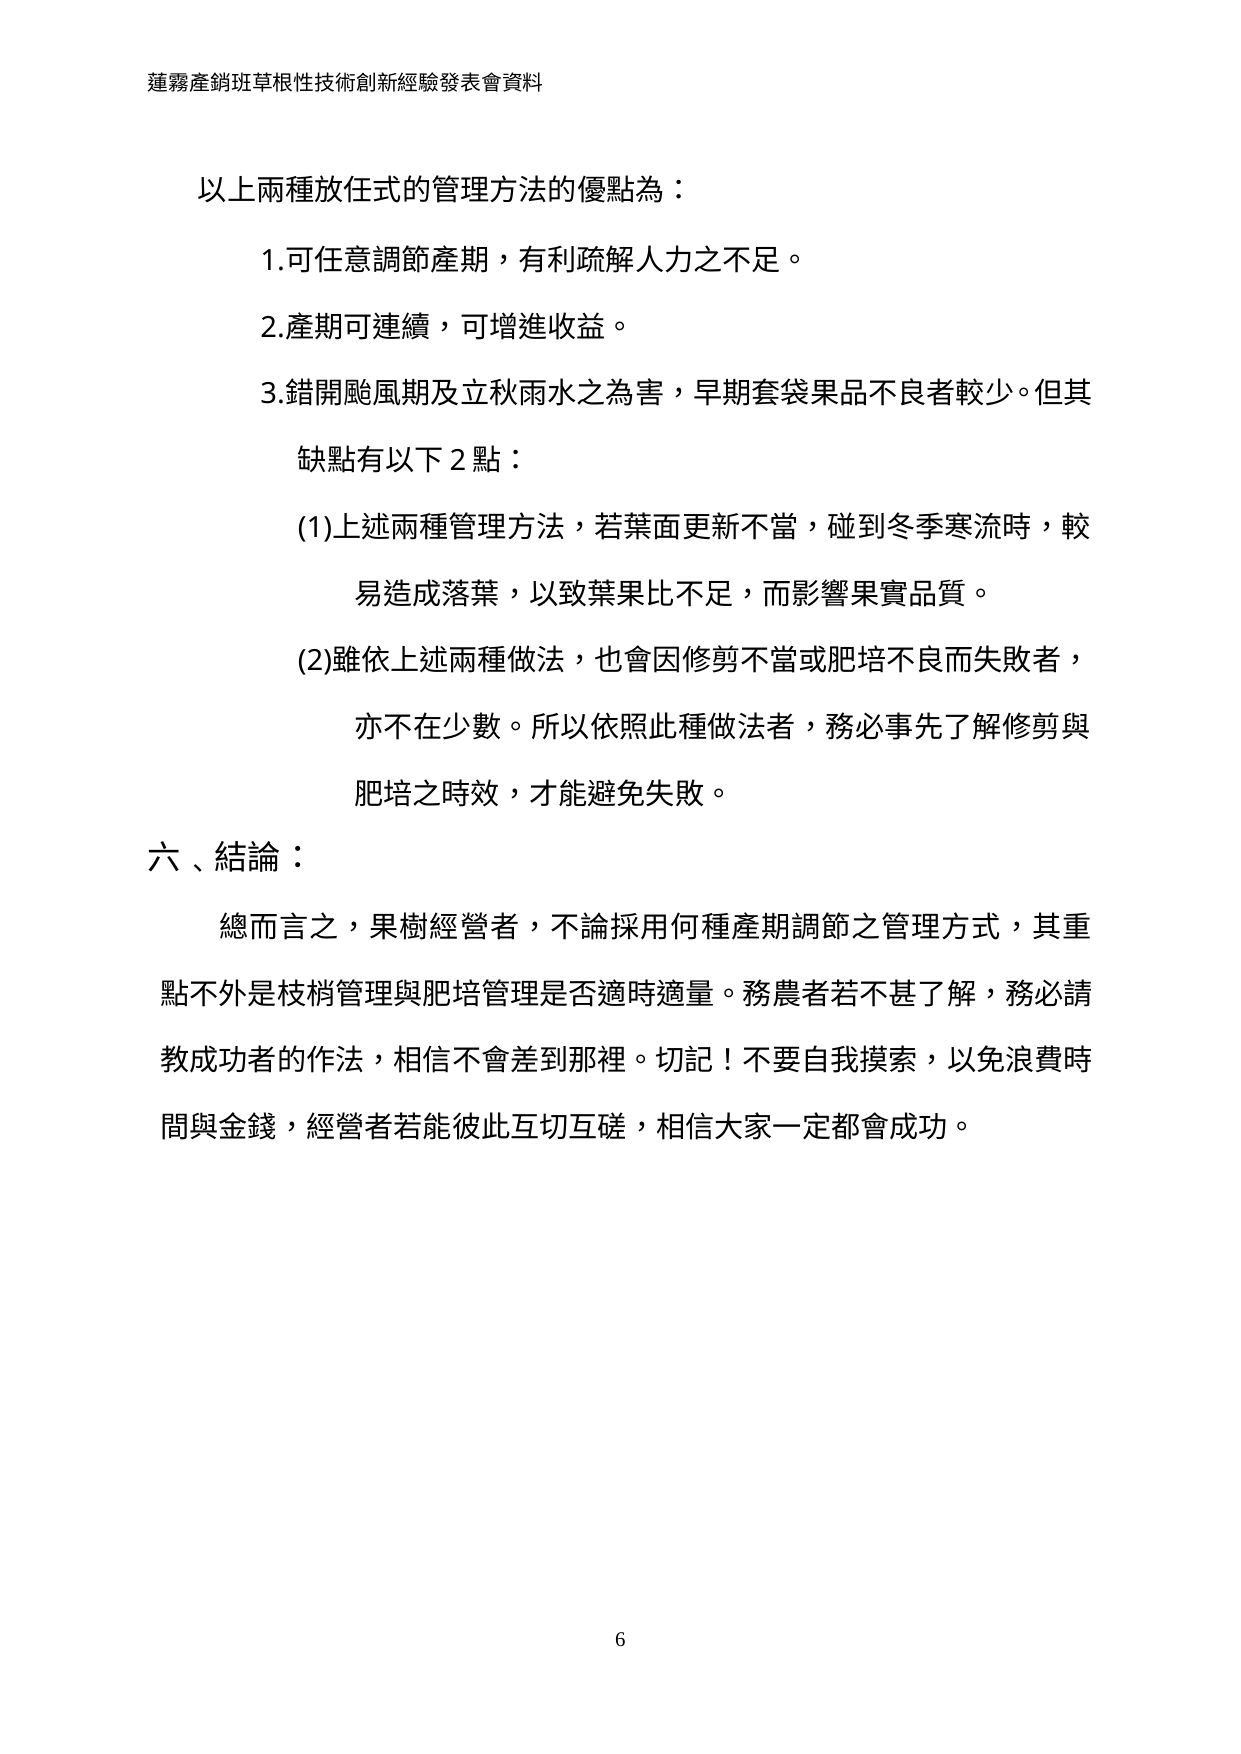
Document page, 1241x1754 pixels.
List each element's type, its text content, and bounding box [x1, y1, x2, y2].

text 六﹑結論： [148, 812, 1092, 879]
text 總而言之，果樹經營者，不論採用何種產期調節之管理方式，其重點不外是枝梢管理與肥培管理是否適時適量。務農者若不甚了解，務必請教成功者的作法，相信不會差到那裡。切記！不要自我摸索，以免浪費時間與金錢，經營者若能彼此互切互磋，相信大家一定都會成功。 [160, 879, 1092, 1146]
text 3.錯開颱風期及立秋雨水之為害，早期套袋果品不良者較少。但其缺點有以下2點： [260, 346, 1092, 479]
text (2)雖依上述兩種做法，也會因修剪不當或肥培不良而失敗者，亦不在少數。所以依照此種做法者，務必事先了解修剪與肥培之時效，才能避免失敗。 [298, 612, 1092, 812]
text 1.可任意調節產期，有利疏解人力之不足。 [260, 212, 1092, 279]
text (1)上述兩種管理方法，若葉面更新不當，碰到冬季寒流時，較易造成落葉，以致葉果比不足，而影響果實品質。 [298, 479, 1092, 612]
text 以上兩種放任式的管理方法的優點為： [198, 150, 1092, 212]
text 2.產期可連續，可增進收益。 [260, 279, 1092, 346]
